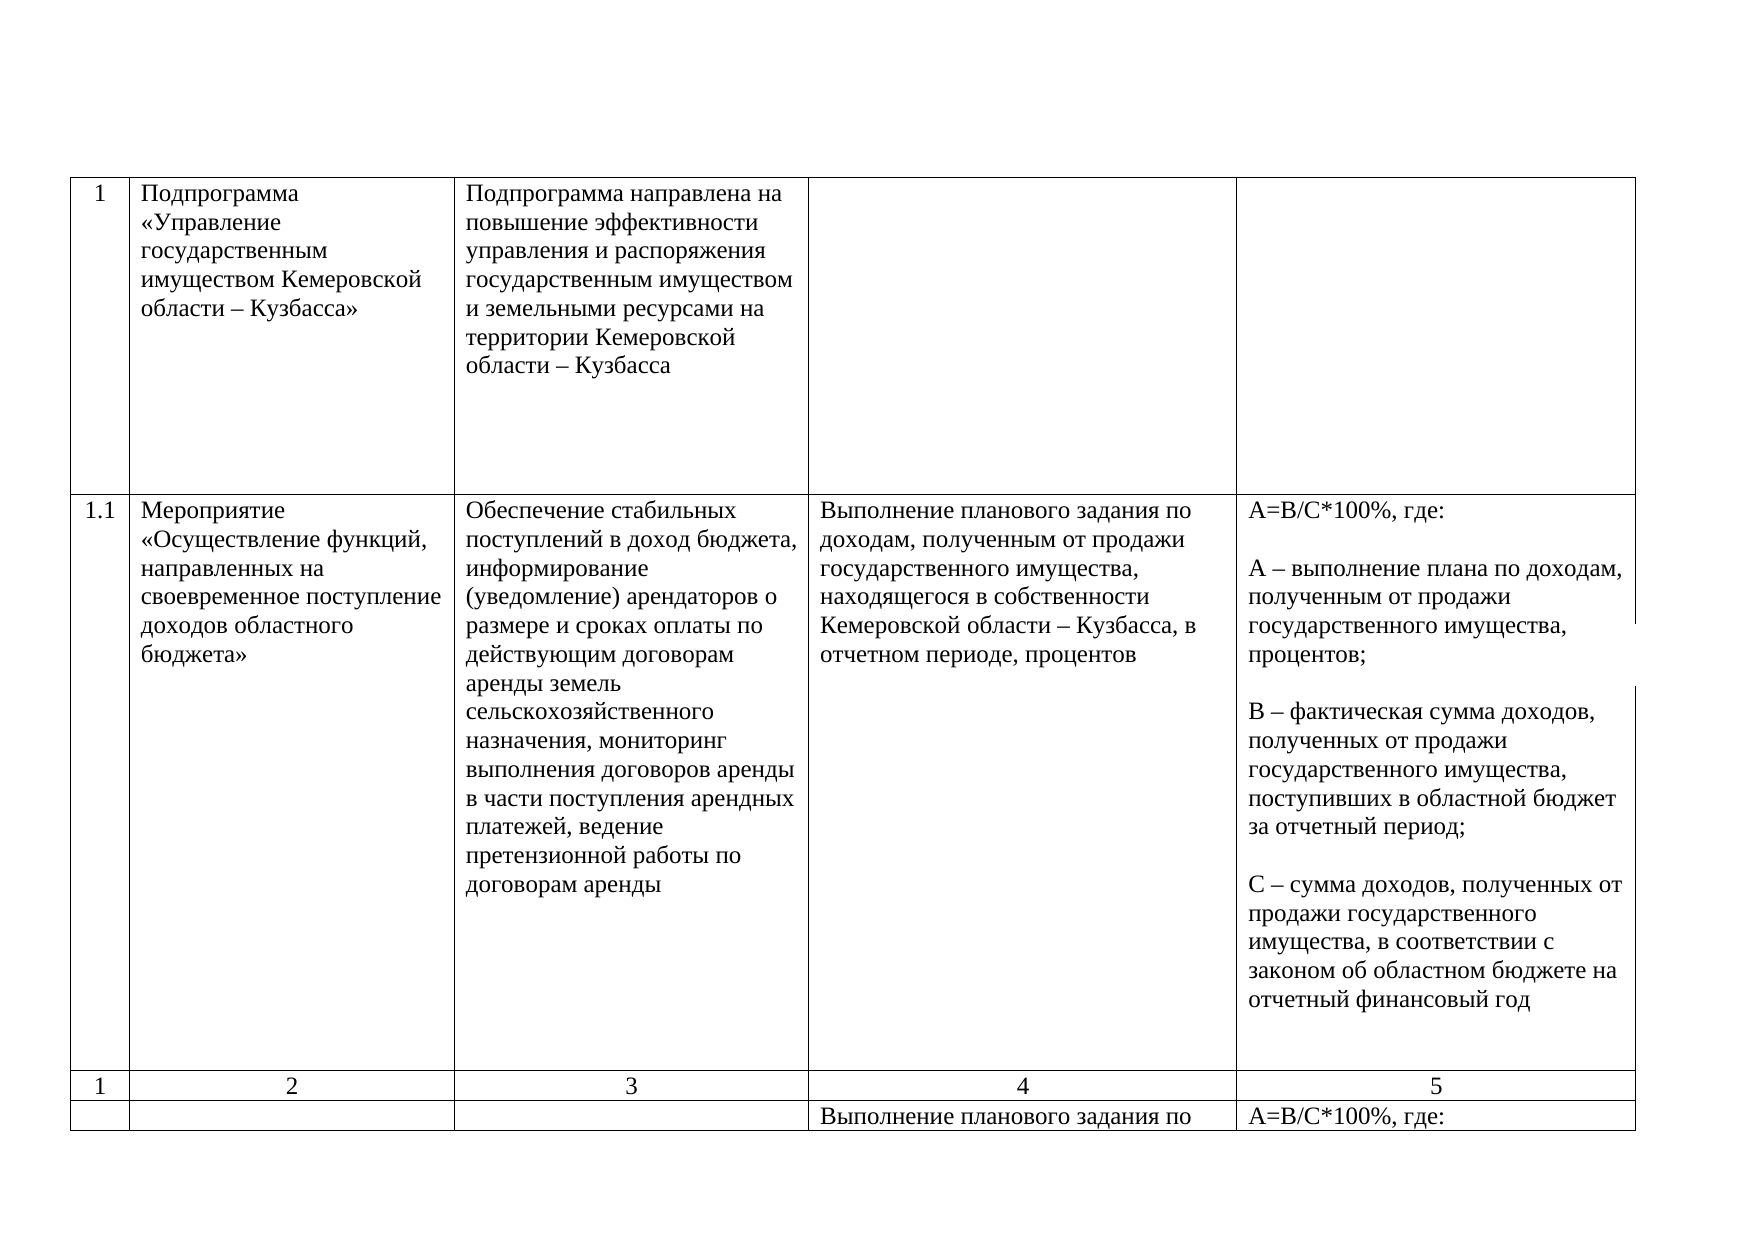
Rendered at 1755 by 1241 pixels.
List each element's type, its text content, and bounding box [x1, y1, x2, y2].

table_cell [809, 178, 1236, 494]
table_cell 1 [71, 178, 129, 494]
table_cell 2 [443, 1071, 454, 1100]
table_cell [130, 1101, 141, 1130]
table_cell 1 [118, 1071, 129, 1100]
table_cell Подпрограмма направлена на повышение эффективности управления и распоряжения государственным имуществом и земельными ресурсами на территории Кемеровской области – Кузбасса [455, 178, 466, 494]
table_cell [1237, 178, 1635, 494]
table_cell [797, 1101, 808, 1130]
table_cell 3 [455, 1071, 466, 1100]
table_cell 5 [1624, 1071, 1635, 1100]
table_cell Подпрограмма направлена на повышение эффективности управления и распоряжения государственным имуществом и земельными ресурсами на территории Кемеровской области – Кузбасса [797, 178, 808, 494]
table_cell 2 [130, 1071, 141, 1100]
table_cell Подпрограмма «Управление государственным имуществом Кемеровской области – Кузбасса» [130, 178, 454, 494]
table_cell 1.1 [71, 495, 129, 1070]
table_cell [455, 1101, 466, 1130]
table_cell Выполнение планового задания по доходам, полученным от продажи государственного имущества, находящегося в собственности Кемеровской области – Кузбасса, в отчетном периоде, процентов [809, 495, 1236, 1070]
table_cell 1 [71, 1071, 82, 1100]
table_cell [71, 1101, 82, 1130]
table_cell 3 [797, 1071, 808, 1100]
table_cell [118, 1101, 129, 1130]
table_cell [443, 1101, 454, 1130]
table_cell 4 [1226, 1071, 1236, 1100]
table_cell 5 [1237, 1071, 1248, 1100]
table_cell Обеспечение стабильных поступлений в доход бюджета, информирование (уведомление) арендаторов о размере и сроках оплаты по действующим договорам аренды земель сельскохозяйственного назначения, мониторинг выполнения договоров аренды в части поступления арендных платежей, ведение претензионной работы по договорам аренды [455, 495, 808, 1070]
table_cell 4 [809, 1071, 820, 1100]
table_cell Мероприятие «Осуществление функций, направленных на своевременное поступление доходов областного бюджета» [130, 495, 454, 1070]
